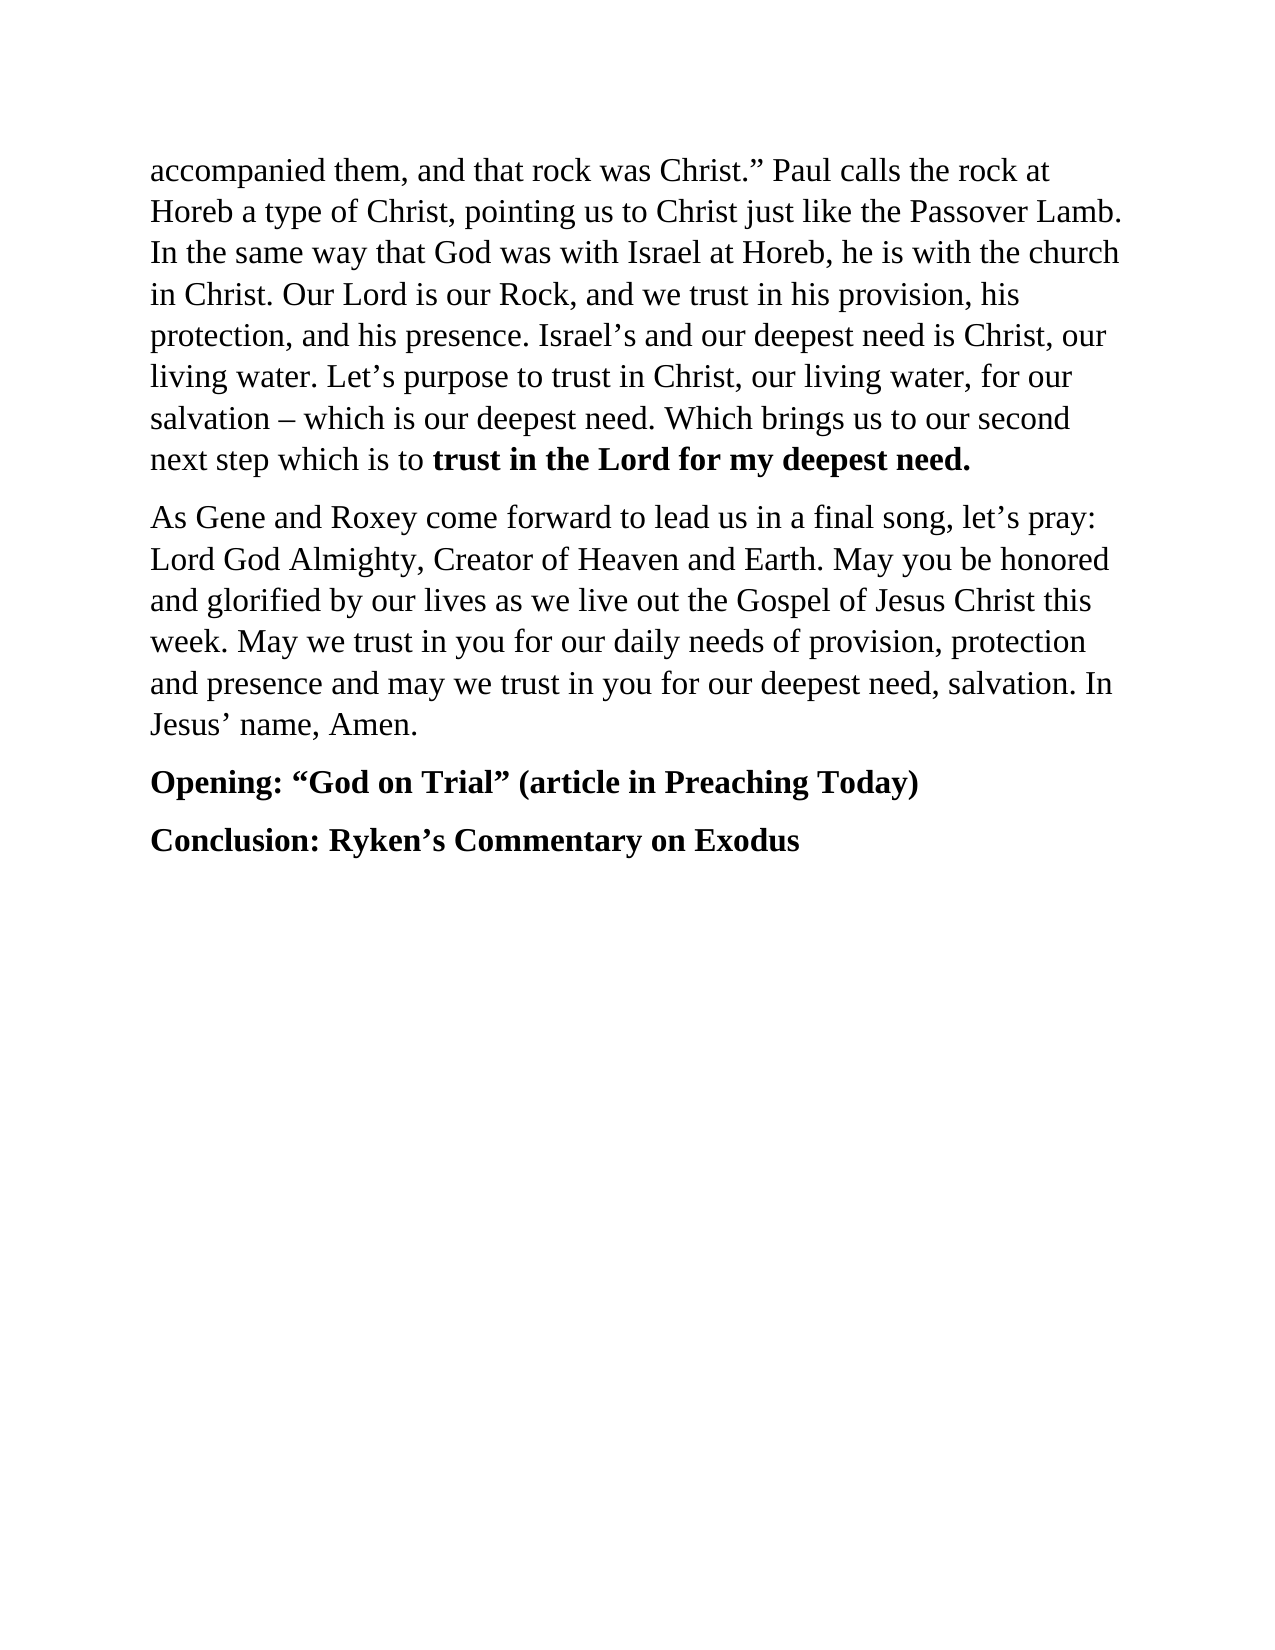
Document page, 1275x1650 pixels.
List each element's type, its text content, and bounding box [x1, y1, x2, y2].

text Opening: “God on Trial” (article in Preaching Today) [150, 762, 1125, 801]
text Conclusion: Ryken’s Commentary on Exodus [150, 820, 1125, 859]
text accompanied them, and that rock was Christ.” Paul calls the rock at Horeb a type of Christ, pointing us to Christ just like the Passover Lamb. In the same way that God was with Israel at Horeb, he is with the church in Christ. Our Lord is our Rock, and we trust in his provision, his protection, and his presence. Israel’s and our deepest need is Christ, our living water. Let’s purpose to trust in Christ, our living water, for our salvation – which is our deepest need. Which brings us to our second next step which is to trust in the Lord for my deepest need. [150, 150, 1125, 478]
text As Gene and Roxey come forward to lead us in a final song, let’s pray: Lord God Almighty, Creator of Heaven and Earth. May you be honored and glorified by our lives as we live out the Gospel of Jesus Christ this week. May we trust in you for our daily needs of provision, protection and presence and may we trust in you for our deepest need, salvation. In Jesus’ name, Amen. [150, 497, 1125, 743]
